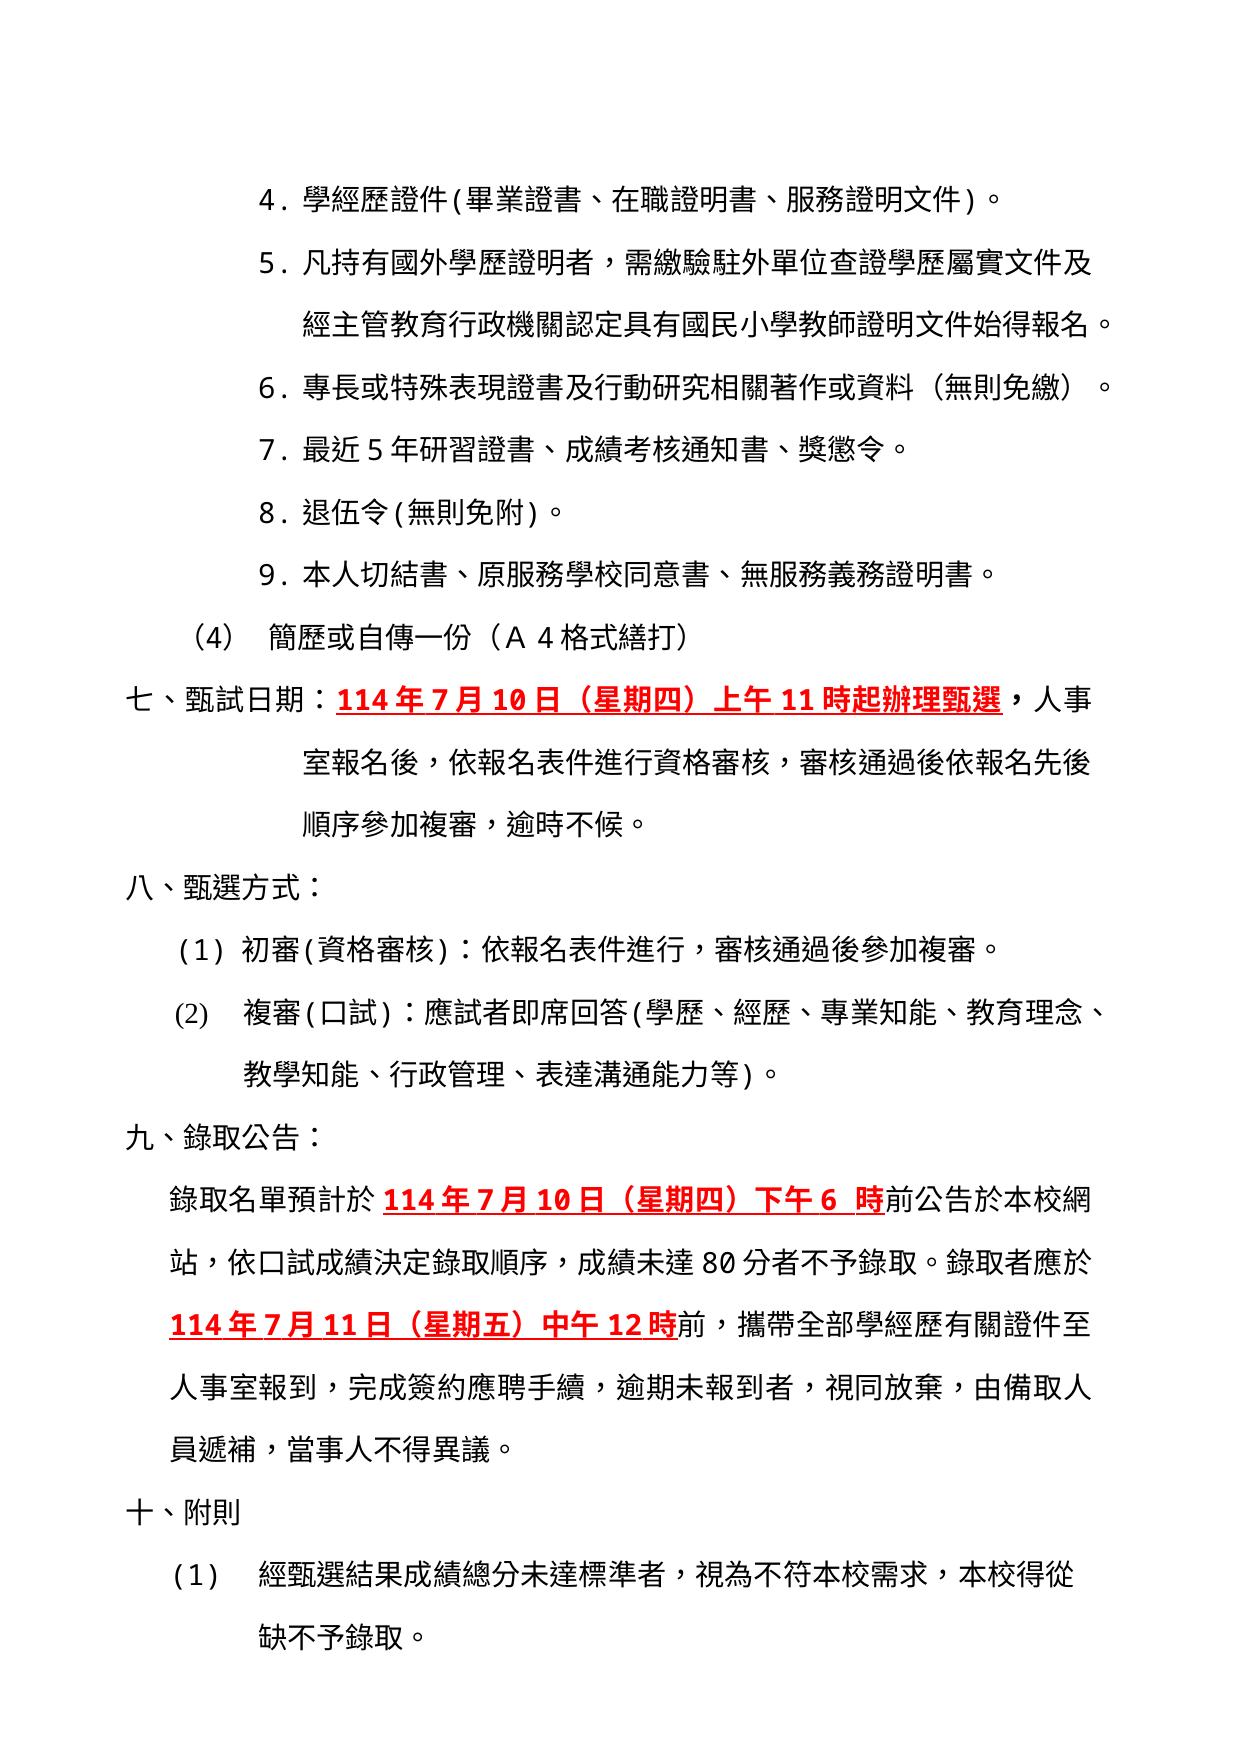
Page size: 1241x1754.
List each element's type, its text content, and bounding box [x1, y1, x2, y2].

text 錄取名單預計於114年7月10日（星期四）下午6 時前公告於本校網站，依口試成績決定錄取順序，成績未達80分者不予錄取。錄取者應於114年7月11日（星期五）中午12時前，攜帶全部學經歷有關證件至人事室報到，完成簽約應聘手續，逾期未報到者，視同放棄，由備取人員遞補，當事人不得異議。 [169, 1156, 1092, 1469]
list 凡持有國外學歷證明者，需繳驗駐外單位查證學歷屬實文件及經主管教育行政機關認定具有國民小學教師證明文件始得報名。 [258, 219, 1092, 344]
list 複審(口試)：應試者即席回答(學歷、經歷、專業知能、教育理念、教學知能、行政管理、表達溝通能力等)。 [174, 969, 1092, 1094]
text 七、甄試日期：114年7月10日（星期四）上午11時起辦理甄選，人事室報名後，依報名表件進行資格審核，審核通過後依報名先後順序參加複審，逾時不候。 [125, 656, 1092, 844]
text 八、甄選方式： [125, 844, 1092, 906]
text 十、附則 [125, 1469, 1092, 1531]
list 最近5年研習證書、成績考核通知書、獎懲令。 [258, 406, 1092, 469]
list 初審(資格審核)：依報名表件進行，審核通過後參加複審。 [175, 906, 1092, 969]
list 學經歷證件(畢業證書、在職證明書、服務證明文件)。 [258, 156, 1092, 219]
text 九、錄取公告： [125, 1094, 1092, 1156]
list 經甄選結果成績總分未達標準者，視為不符本校需求，本校得從缺不予錄取。 [169, 1531, 1092, 1656]
list 本人切結書、原服務學校同意書、無服務義務證明書。 [258, 531, 1092, 594]
list 退伍令(無則免附)。 [258, 469, 1092, 531]
list 簡歷或自傳一份（Ａ4格式繕打） [176, 594, 1092, 656]
list 專長或特殊表現證書及行動研究相關著作或資料（無則免繳）。 [258, 344, 1092, 406]
